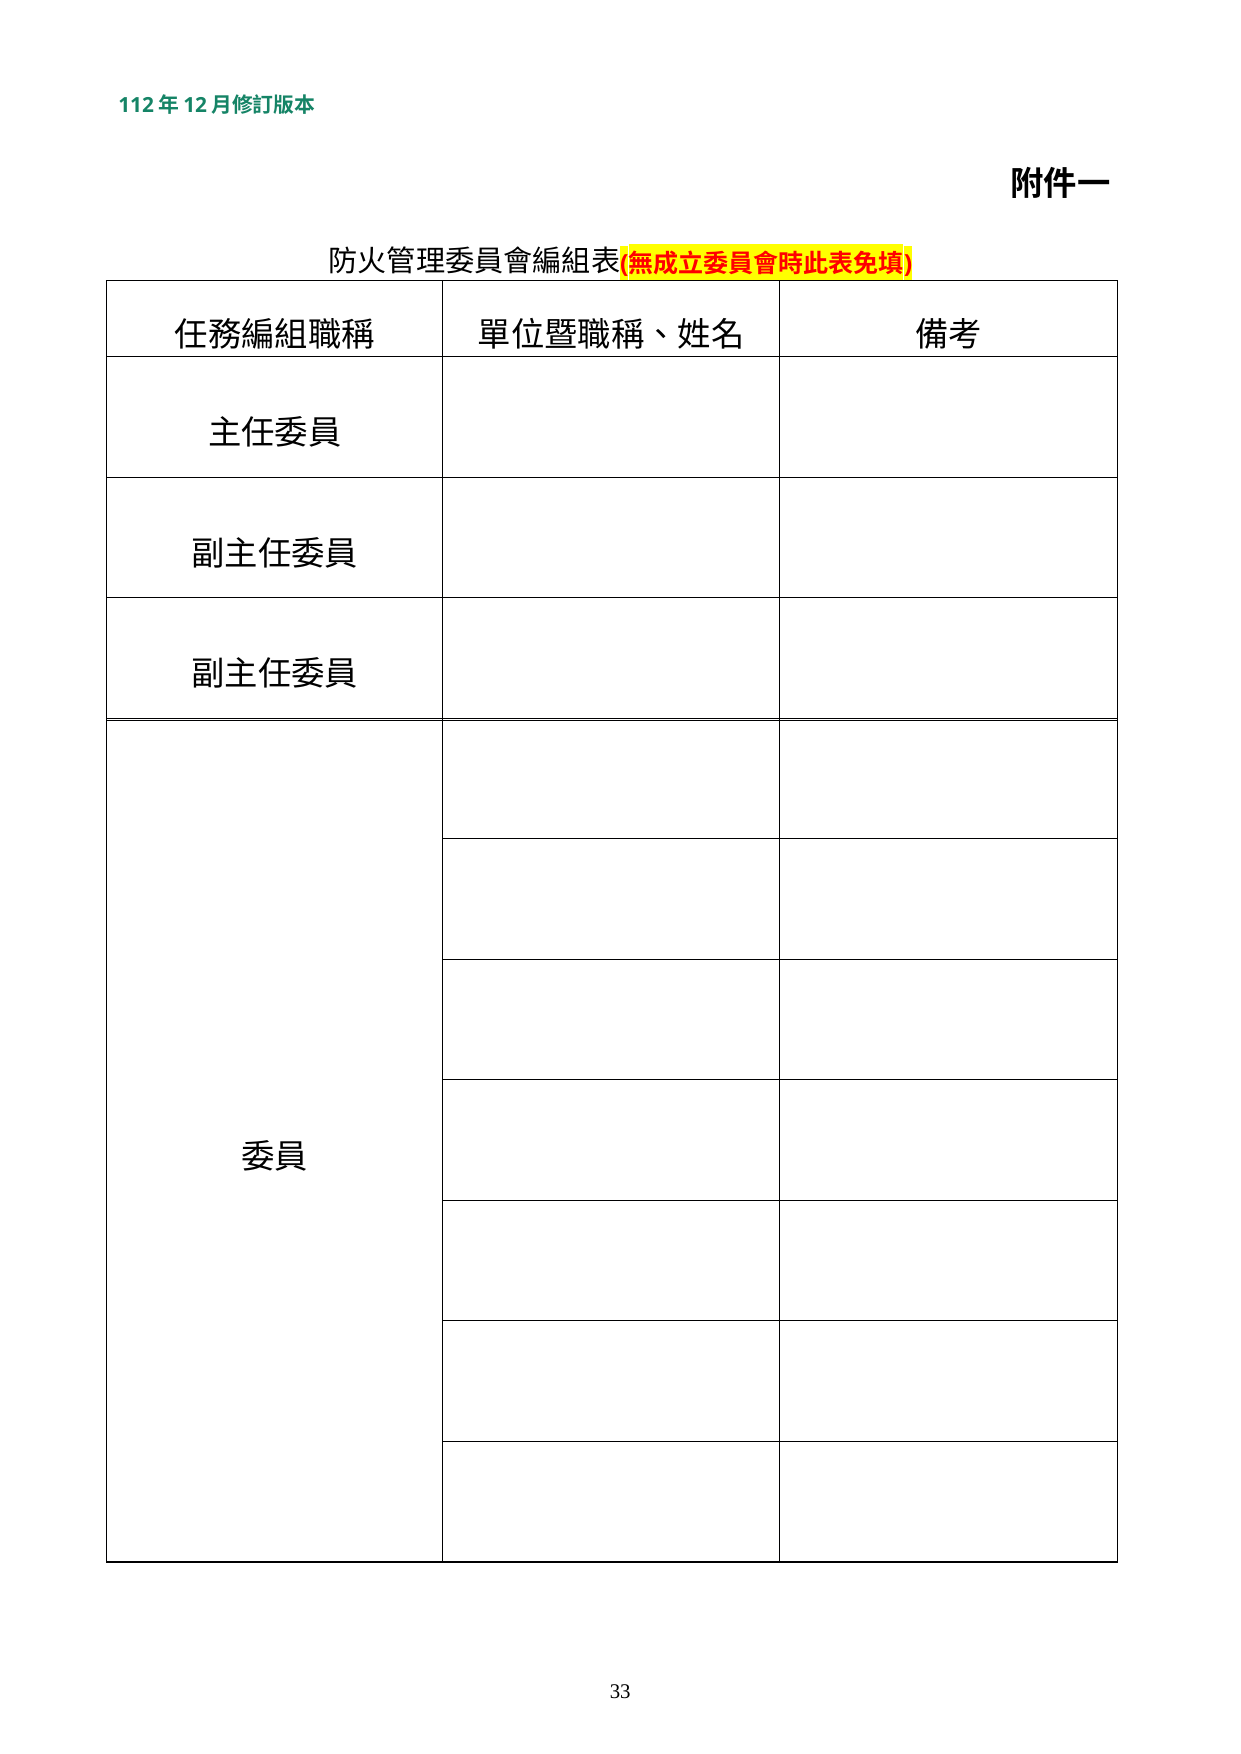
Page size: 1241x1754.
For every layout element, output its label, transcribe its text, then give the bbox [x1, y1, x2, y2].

table_cell [780, 1321, 1117, 1441]
table_cell [443, 721, 779, 838]
table_cell [780, 1442, 1117, 1561]
text 附件一 [177, 130, 1122, 205]
table_cell [780, 478, 1117, 597]
table_cell [780, 1201, 1117, 1320]
table_cell [443, 960, 779, 1079]
table_cell [780, 357, 1117, 477]
table_cell [780, 598, 1117, 718]
table_header 任務編組職稱 [107, 281, 442, 356]
table_cell [443, 598, 779, 718]
table_cell [443, 1321, 779, 1441]
table_cell [443, 839, 779, 959]
table_cell 副主任委員 [107, 478, 442, 597]
table_cell [443, 478, 779, 597]
table_cell [780, 839, 1117, 959]
text 防火管理委員會編組表(無成立委員會時此表免填) [118, 205, 1122, 280]
table_cell [443, 1201, 779, 1320]
table_cell [443, 1442, 779, 1561]
table_header 備考 [780, 281, 1117, 356]
table_cell [780, 1080, 1117, 1200]
table_cell [780, 960, 1117, 1079]
table_cell [443, 1080, 779, 1200]
table_cell 委員 [107, 721, 442, 1561]
table_cell 副主任委員 [107, 598, 442, 718]
table_cell [780, 721, 1117, 838]
table_cell 主任委員 [107, 357, 442, 477]
table_cell [443, 357, 779, 477]
table_header 單位暨職稱、姓名 [443, 281, 779, 356]
